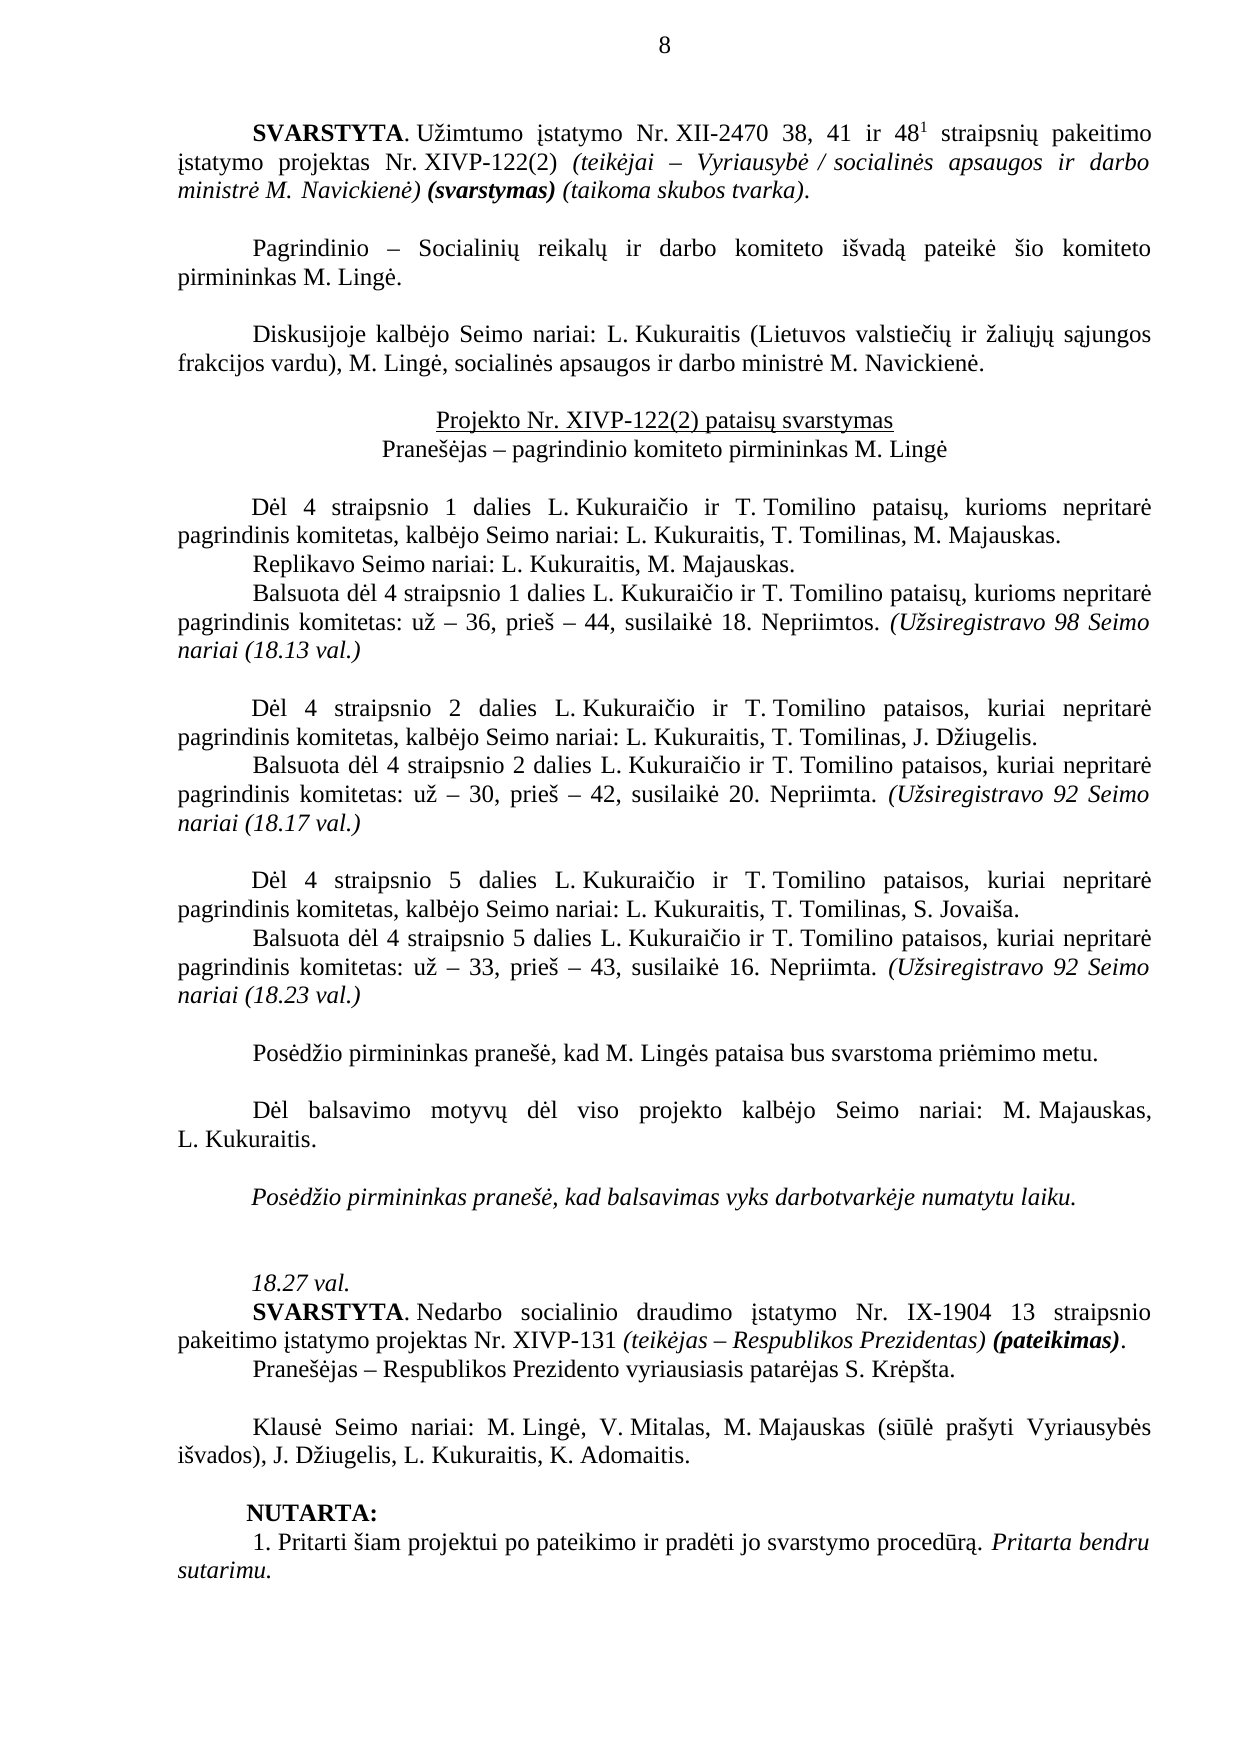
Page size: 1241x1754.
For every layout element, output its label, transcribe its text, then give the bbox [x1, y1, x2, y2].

text NUTARTA: [177, 1498, 1152, 1527]
text Balsuota dėl 4 straipsnio 5 dalies L. Kukuraičio ir T. Tomilino pataisos, kuriai nepritarė pagrindinis komitetas: už – 33, prieš – 43, susilaikė 16. Nepriimta. (Užsiregistravo 92 Seimo nariai (18.23 val.) [177, 923, 1152, 1009]
text SVARSTYTA. Užimtumo įstatymo Nr. XII-2470 38, 41 ir 481 straipsnių pakeitimo įstatymo projektas Nr. XIVP-122(2) (teikėjai – Vyriausybė / socialinės apsaugos ir darbo ministrė M. Navickienė) (svarstymas) (taikoma skubos tvarka). [177, 118, 1152, 204]
text Pranešėjas – Respublikos Prezidento vyriausiasis patarėjas S. Krėpšta. [177, 1354, 1152, 1383]
text Dėl 4 straipsnio 2 dalies L. Kukuraičio ir T. Tomilino pataisos, kuriai nepritarė pagrindinis komitetas, kalbėjo Seimo nariai: L. Kukuraitis, T. Tomilinas, J. Džiugelis. [177, 693, 1152, 751]
text Balsuota dėl 4 straipsnio 2 dalies L. Kukuraičio ir T. Tomilino pataisos, kuriai nepritarė pagrindinis komitetas: už – 30, prieš – 42, susilaikė 20. Nepriimta. (Užsiregistravo 92 Seimo nariai (18.17 val.) [177, 751, 1152, 837]
text Dėl 4 straipsnio 5 dalies L. Kukuraičio ir T. Tomilino pataisos, kuriai nepritarė pagrindinis komitetas, kalbėjo Seimo nariai: L. Kukuraitis, T. Tomilinas, S. Jovaiša. [177, 866, 1152, 923]
text 18.27 val. [177, 1268, 1152, 1297]
text Replikavo Seimo nariai: L. Kukuraitis, M. Majauskas. [177, 549, 1152, 578]
text Pranešėjas – pagrindinio komiteto pirmininkas M. Lingė [177, 434, 1152, 463]
text Balsuota dėl 4 straipsnio 1 dalies L. Kukuraičio ir T. Tomilino pataisų, kurioms nepritarė pagrindinis komitetas: už – 36, prieš – 44, susilaikė 18. Nepriimtos. (Užsiregistravo 98 Seimo nariai (18.13 val.) [177, 578, 1152, 664]
text Dėl 4 straipsnio 1 dalies L. Kukuraičio ir T. Tomilino pataisų, kurioms nepritarė pagrindinis komitetas, kalbėjo Seimo nariai: L. Kukuraitis, T. Tomilinas, M. Majauskas. [177, 492, 1152, 549]
text Diskusijoje kalbėjo Seimo nariai: L. Kukuraitis (Lietuvos valstiečių ir žaliųjų sąjungos frakcijos vardu), M. Lingė, socialinės apsaugos ir darbo ministrė M. Navickienė. [177, 319, 1152, 377]
subtitle Projekto Nr. XIVP-122(2) pataisų svarstymas [177, 406, 1152, 434]
text Dėl balsavimo motyvų dėl viso projekto kalbėjo Seimo nariai: M. Majauskas, L. Kukuraitis. [177, 1096, 1152, 1153]
text Posėdžio pirmininkas pranešė, kad balsavimas vyks darbotvarkėje numatytu laiku. [177, 1182, 1152, 1211]
text Posėdžio pirmininkas pranešė, kad M. Lingės pataisa bus svarstoma priėmimo metu. [177, 1038, 1152, 1067]
text Pagrindinio – Socialinių reikalų ir darbo komiteto išvadą pateikė šio komiteto pirmininkas M. Lingė. [177, 233, 1152, 291]
text Klausė Seimo nariai: M. Lingė, V. Mitalas, M. Majauskas (siūlė prašyti Vyriausybės išvados), J. Džiugelis, L. Kukuraitis, K. Adomaitis. [177, 1412, 1152, 1469]
text 1. Pritarti šiam projektui po pateikimo ir pradėti jo svarstymo procedūrą. Pritarta bendru sutarimu. [177, 1527, 1152, 1584]
text SVARSTYTA. Nedarbo socialinio draudimo įstatymo Nr. IX-1904 13 straipsnio pakeitimo įstatymo projektas Nr. XIVP-131 (teikėjas – Respublikos Prezidentas) (pateikimas). [177, 1297, 1152, 1354]
